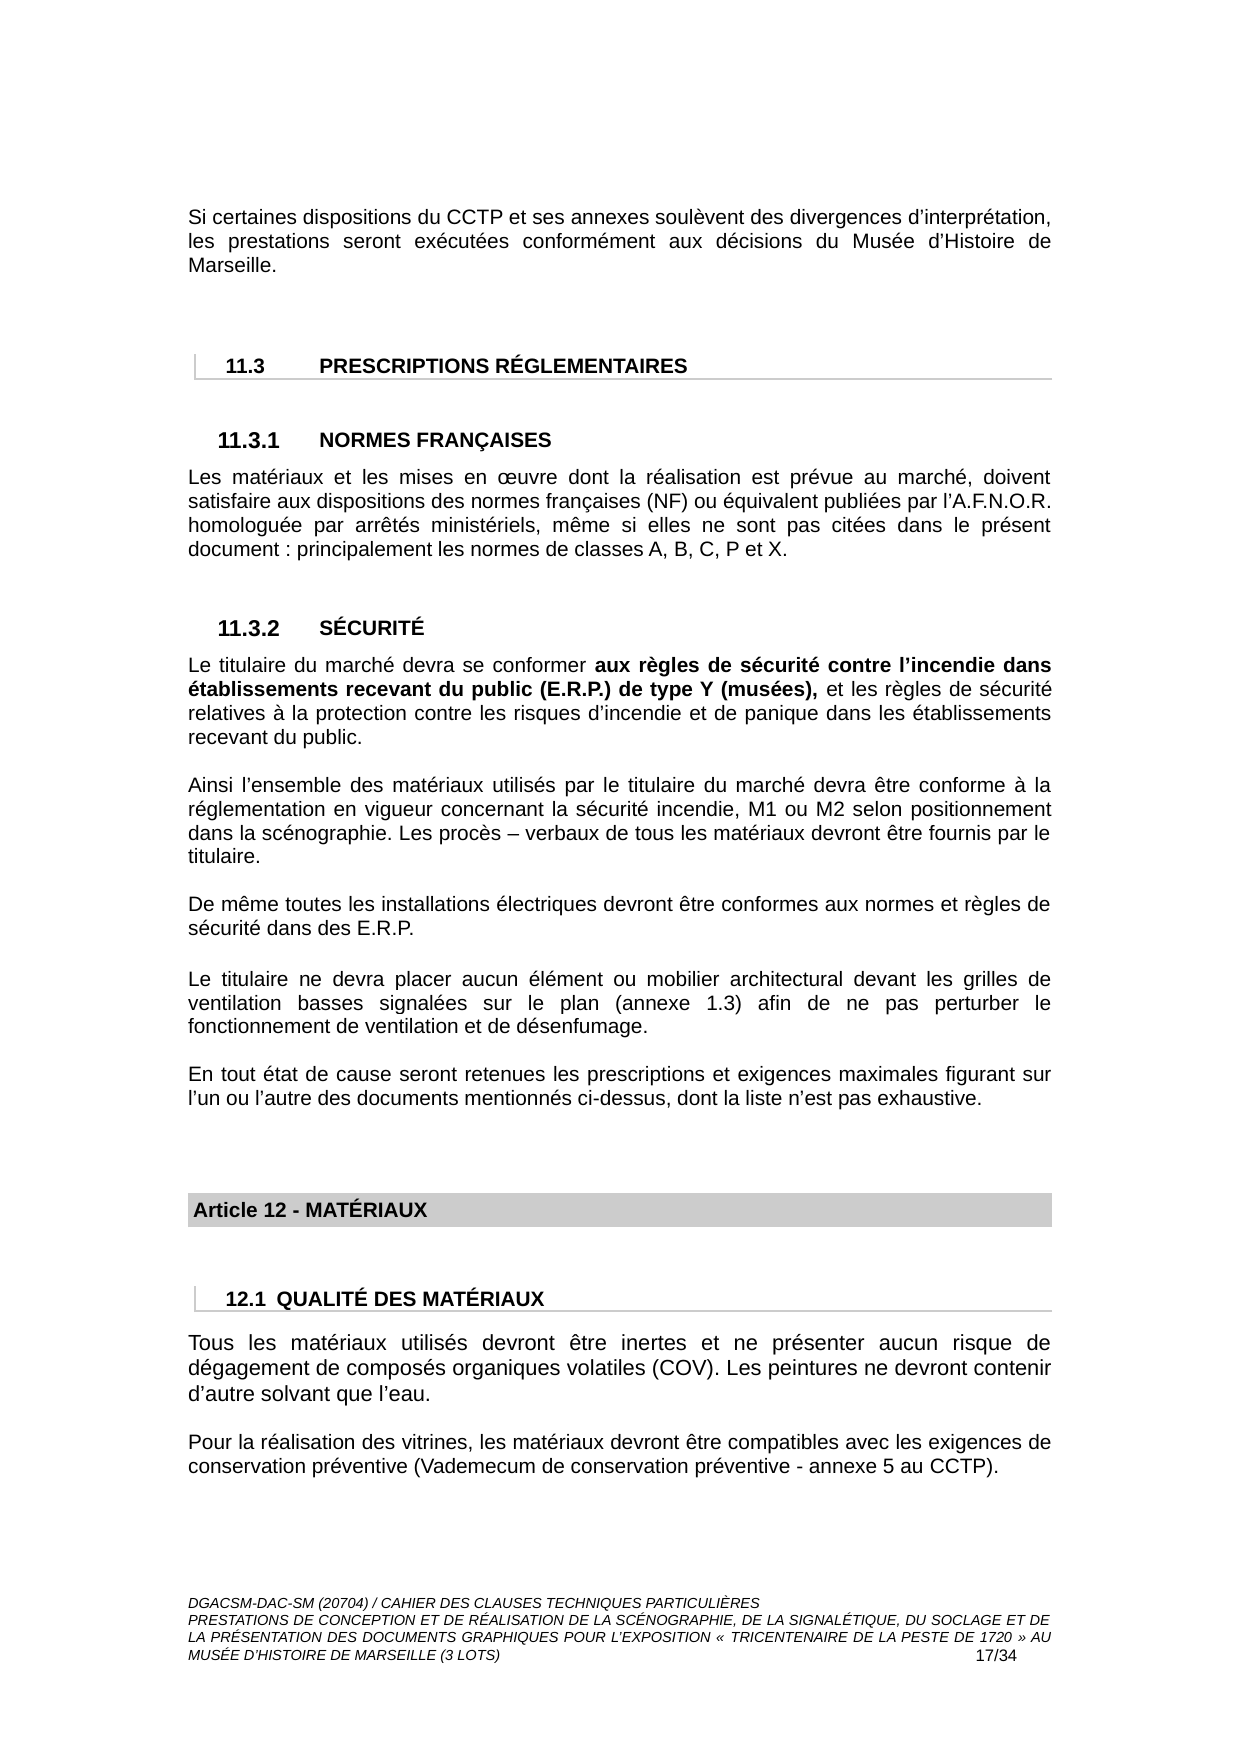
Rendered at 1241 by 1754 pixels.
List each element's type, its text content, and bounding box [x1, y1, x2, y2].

text Le titulaire du marché devra se conformer aux règles de sécurité contre l’incendie dans établissements recevant du public (E.R.P.) de type Y (musées), et les règles de sécurité relatives à la protection contre les risques d’incendie et de panique dans les établissements recevant du public. [188, 653, 1052, 748]
subtitle PRESCRIPTIONS RÉGLEMENTAIRES [196, 354, 1052, 378]
subtitle MATÉRIAUX [190, 1196, 1050, 1225]
text En tout état de cause seront retenues les prescriptions et exigences maximales figurant sur l’un ou l’autre des documents mentionnés ci-dessus, dont la liste n’est pas exhaustive. [188, 1062, 1052, 1110]
text De même toutes les installations électriques devront être conformes aux normes et règles de sécurité dans des E.R.P. [188, 892, 1052, 940]
text Les matériaux et les mises en œuvre dont la réalisation est prévue au marché, doivent satisfaire aux dispositions des normes françaises (NF) ou équivalent publiées par l’A.F.N.O.R. homologuée par arrêtés ministériels, même si elles ne sont pas citées dans le présent document : principalement les normes de classes A, B, C, P et X. [188, 465, 1052, 561]
text Le titulaire ne devra placer aucun élément ou mobilier architectural devant les grilles de ventilation basses signalées sur le plan (annexe 1.3) afin de ne pas perturber le fonctionnement de ventilation et de désenfumage. [188, 966, 1052, 1038]
subtitle NORMES FRANÇAISES [188, 427, 1052, 453]
subtitle QUALITÉ DES MATÉRIAUX [196, 1286, 1052, 1310]
text Si certaines dispositions du CCTP et ses annexes soulèvent des divergences d’interprétation, les prestations seront exécutées conformément aux décisions du Musée d’Histoire de Marseille. [188, 204, 1052, 276]
text Tous les matériaux utilisés devront être inertes et ne présenter aucun risque de dégagement de composés organiques volatiles (COV). Les peintures ne devront contenir d’autre solvant que l’eau. [188, 1330, 1052, 1406]
subtitle SÉCURITÉ [188, 614, 1052, 641]
text Pour la réalisation des vitrines, les matériaux devront être compatibles avec les exigences de conservation préventive (Vademecum de conservation préventive - annexe 5 au CCTP). [188, 1430, 1052, 1478]
text Ainsi l’ensemble des matériaux utilisés par le titulaire du marché devra être conforme à la réglementation en vigueur concernant la sécurité incendie, M1 ou M2 selon positionnement dans la scénographie. Les procès – verbaux de tous les matériaux devront être fournis par le titulaire. [188, 772, 1052, 868]
